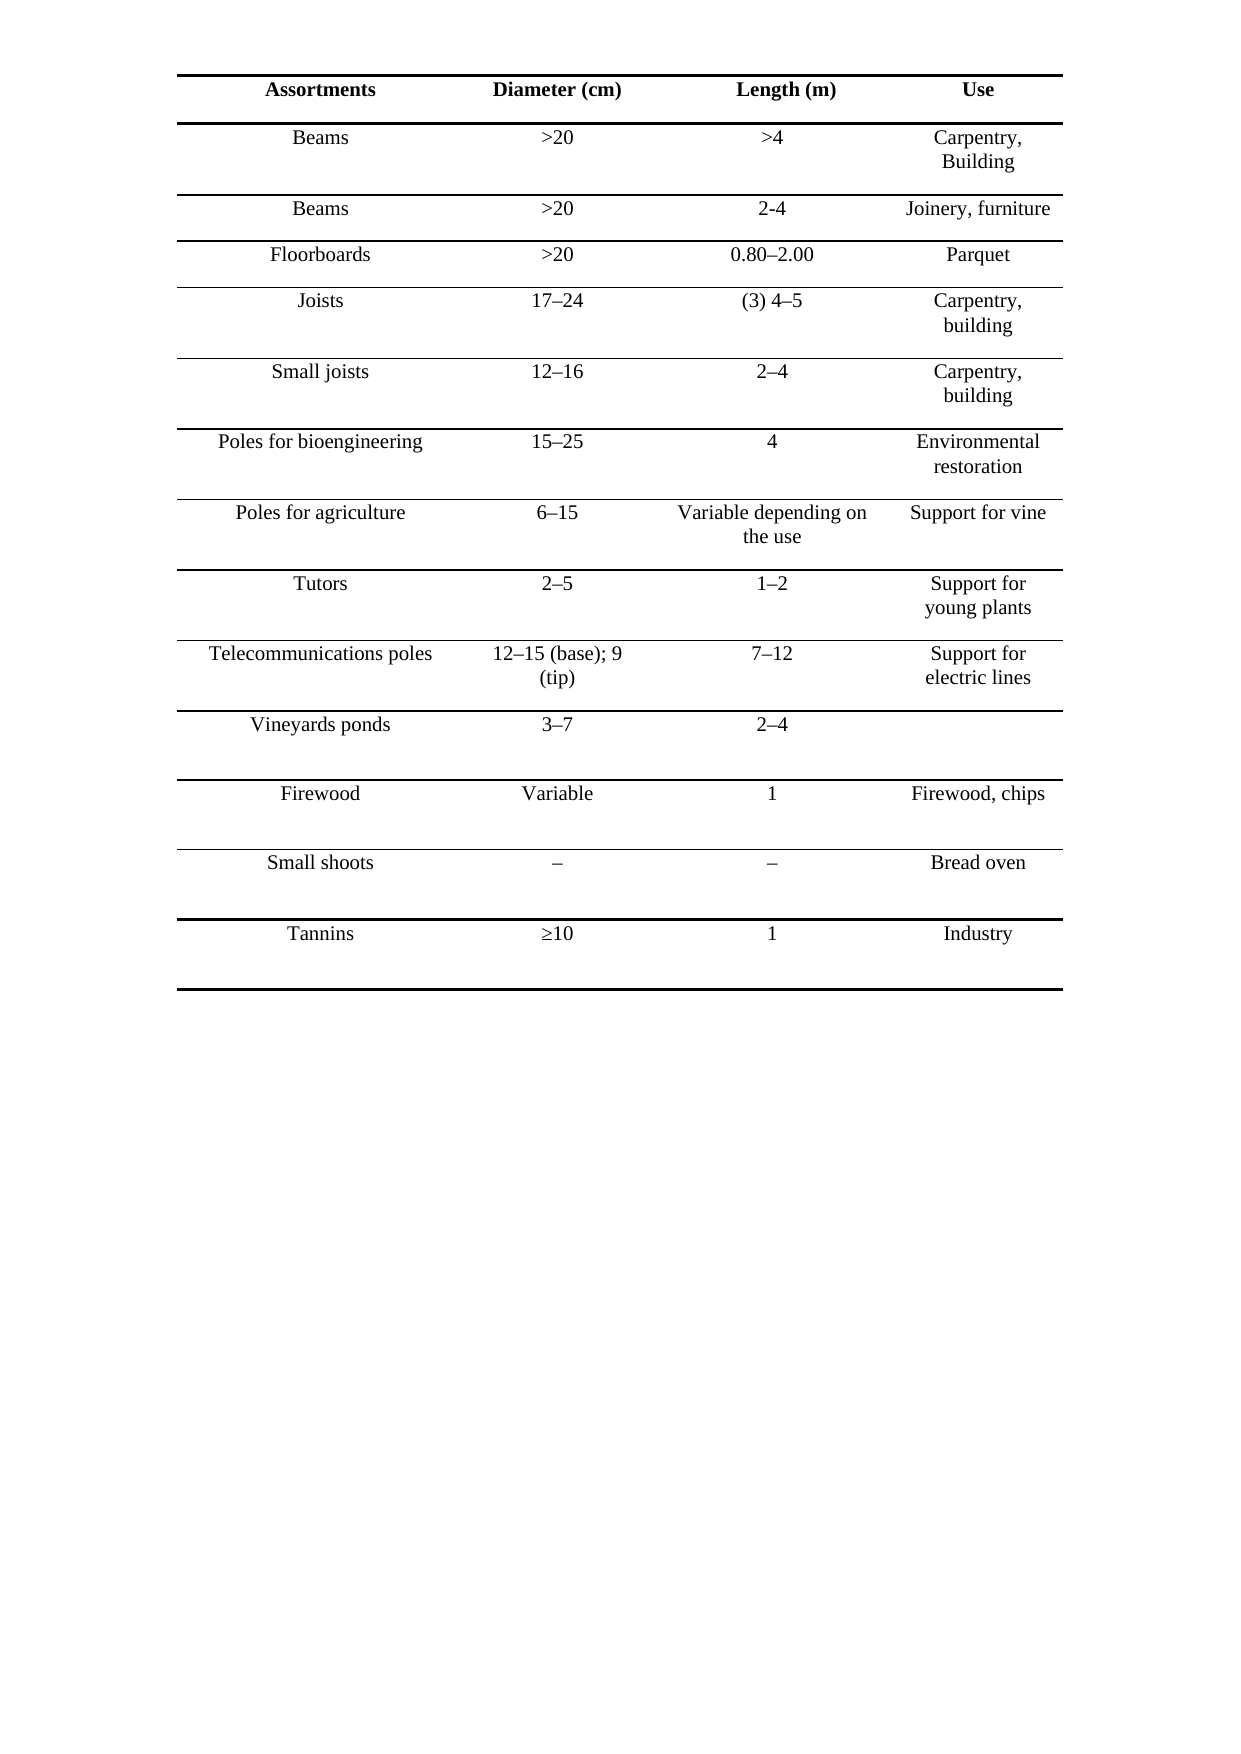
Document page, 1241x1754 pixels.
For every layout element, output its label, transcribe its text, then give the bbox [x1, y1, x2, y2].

table_cell 1–2 [651, 571, 893, 639]
table_cell Poles for agriculture [177, 500, 463, 569]
table_cell Floorboards [177, 242, 463, 287]
table_cell Support for electric lines [893, 641, 1063, 710]
table_cell Tutors [177, 571, 463, 639]
table_cell Industry [893, 921, 1063, 987]
table_cell Vineyards ponds [177, 712, 463, 779]
table_cell 2–4 [651, 359, 893, 428]
table_cell ≥10 [464, 921, 651, 987]
table_cell Carpentry, building [893, 359, 1063, 428]
table_cell 15–25 [464, 430, 651, 498]
table_cell (3) 4–5 [651, 288, 893, 357]
table_cell Beams [177, 125, 463, 194]
table_cell >20 [464, 125, 651, 194]
table_cell Carpentry, building [893, 288, 1063, 357]
table_cell Firewood, chips [893, 781, 1063, 849]
table_cell Support for vine [893, 500, 1063, 569]
table_cell 12–16 [464, 359, 651, 428]
table_cell Bread oven [893, 850, 1063, 918]
table_cell >20 [464, 196, 651, 240]
table_cell 17–24 [464, 288, 651, 357]
table_cell – [651, 850, 893, 918]
table_cell 6–15 [464, 500, 651, 569]
table_cell 2–4 [651, 712, 893, 779]
table_cell Beams [177, 196, 463, 240]
table_cell Support for young plants [893, 571, 1063, 639]
table_cell 7–12 [651, 641, 893, 710]
table_cell – [464, 850, 651, 918]
table_cell Tannins [177, 921, 463, 987]
table_cell 3–7 [464, 712, 651, 779]
table_cell Telecommunications poles [177, 641, 463, 710]
table_cell 0.80–2.00 [651, 242, 893, 287]
table_cell 2–5 [464, 571, 651, 639]
table_cell 4 [651, 430, 893, 498]
table_header Diameter (cm) [464, 77, 651, 122]
table_cell Variable depending on the use [651, 500, 893, 569]
table_cell Small joists [177, 359, 463, 428]
table_header Assortments [177, 77, 463, 122]
table_cell >4 [651, 125, 893, 194]
table_cell 12–15 (base); 9 (tip) [464, 641, 651, 710]
table_cell Joinery, furniture [893, 196, 1063, 240]
table_cell Parquet [893, 242, 1063, 287]
table_header Length (m) [651, 77, 893, 122]
table_cell 2-4 [651, 196, 893, 240]
table_cell Firewood [177, 781, 463, 849]
table_cell Environmental restoration [893, 430, 1063, 498]
table_header Use [893, 77, 1063, 122]
table_cell Joists [177, 288, 463, 357]
table_cell >20 [464, 242, 651, 287]
table_cell Variable [464, 781, 651, 849]
table_cell 1 [651, 921, 893, 987]
table_cell Carpentry, Building [893, 125, 1063, 194]
table_cell Small shoots [177, 850, 463, 918]
table_cell Poles for bioengineering [177, 430, 463, 498]
table_cell 1 [651, 781, 893, 849]
table_cell [893, 712, 1063, 779]
